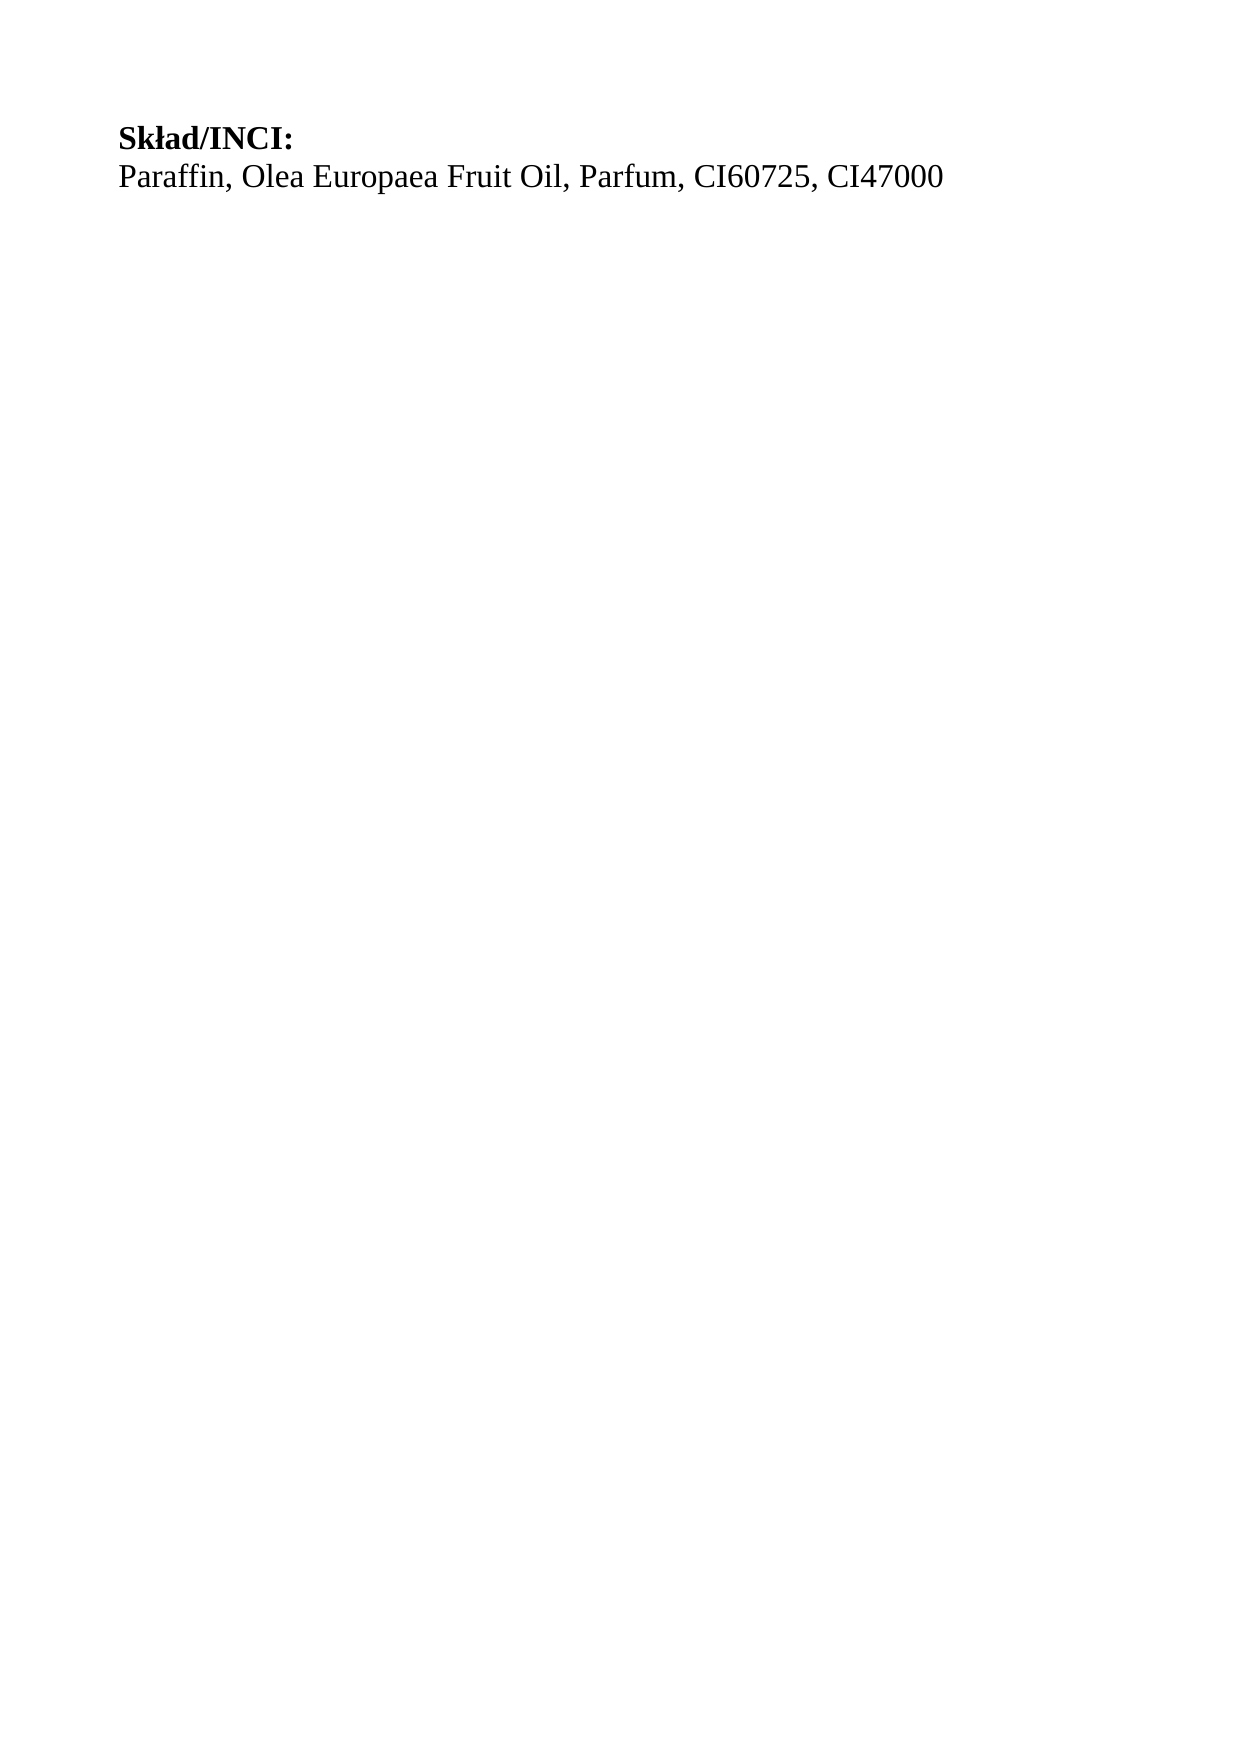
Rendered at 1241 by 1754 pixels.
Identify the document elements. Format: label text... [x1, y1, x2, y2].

text Paraffin, Olea Europaea Fruit Oil, Parfum, CI60725, CI47000 [118, 156, 1122, 195]
text Skład/INCI: [118, 118, 1122, 156]
